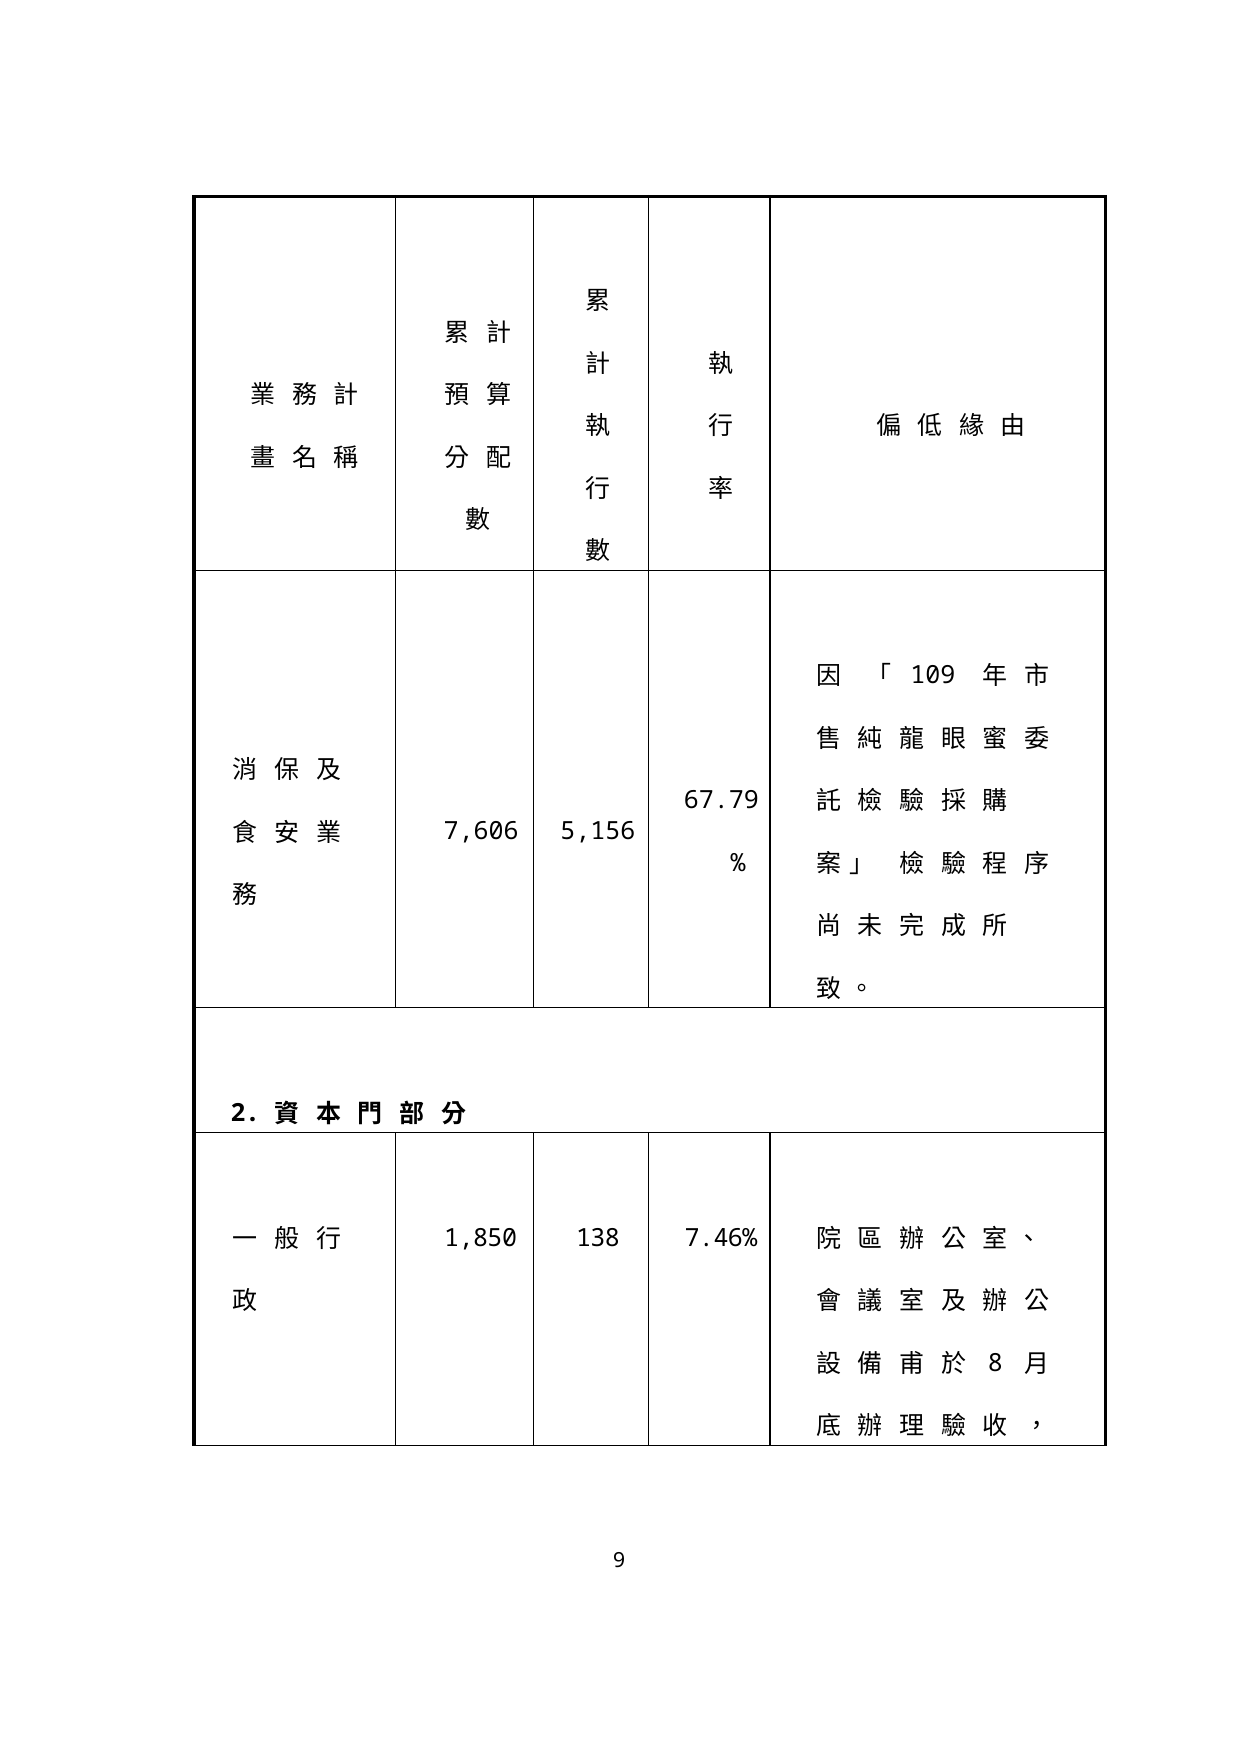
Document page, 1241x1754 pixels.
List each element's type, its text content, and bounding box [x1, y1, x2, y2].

table_cell 1,850 [396, 1133, 533, 1445]
table_header 累計預算分配數 [396, 198, 533, 570]
table_cell 138 [534, 1133, 648, 1445]
table_cell 2.資本門部分 [196, 1008, 1104, 1132]
table_cell 因「109年市售純龍眼蜜委託檢驗採購案」檢驗程序尚未完成所致。 [771, 571, 1104, 1007]
table_header 偏低緣由 [771, 198, 1104, 570]
table_cell 院區辦公室、會議室及辦公設備甫於8月底辦理驗收， [771, 1133, 1104, 1445]
table_cell 7.46% [649, 1133, 769, 1445]
table_cell 7,606 [396, 571, 533, 1007]
table_cell 5,156 [534, 571, 648, 1007]
table_cell 消保及食安業務 [196, 571, 395, 1007]
table_header 業務計畫名稱 [196, 198, 395, 570]
table_cell 67.79% [649, 571, 769, 1007]
table_header 執行率 [649, 198, 769, 570]
table_header 累計執行數 [534, 198, 648, 570]
table_cell 一般行政 [196, 1133, 395, 1445]
